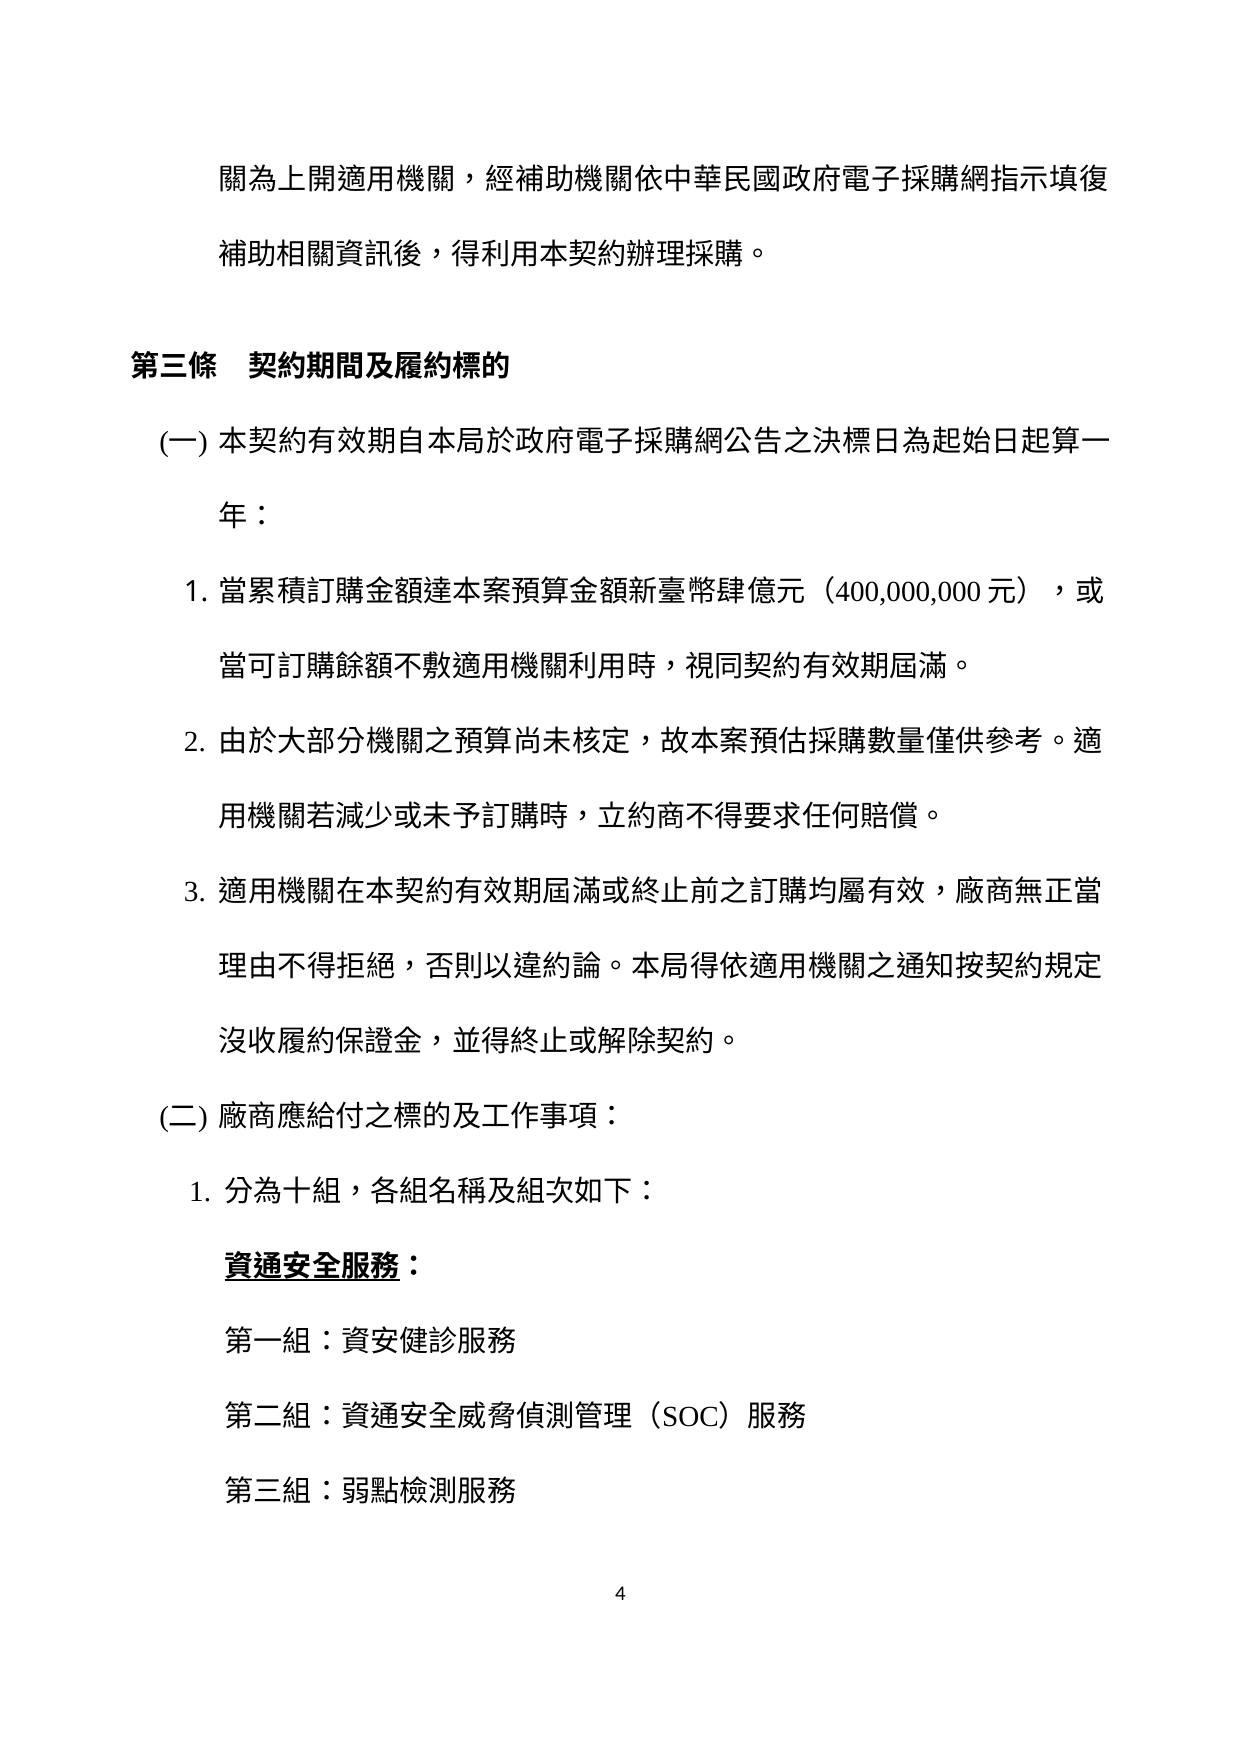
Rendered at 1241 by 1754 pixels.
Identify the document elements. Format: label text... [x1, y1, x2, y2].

list 適用機關在本契約有效期屆滿或終止前之訂購均屬有效，廠商無正當理由不得拒絕，否則以違約論。本局得依適用機關之通知按契約規定沒收履約保證金，並得終止或解除契約。 [184, 852, 1104, 1077]
list 當累積訂購金額達本案預算金額新臺幣肆億元（400,000,000元），或當可訂購餘額不敷適用機關利用時，視同契約有效期屆滿。 [184, 552, 1104, 702]
list 由於大部分機關之預算尚未核定，故本案預估採購數量僅供參考。適用機關若減少或未予訂購時，立約商不得要求任何賠償。 [184, 702, 1104, 852]
subtitle 廠商應給付之標的及工作事項： [159, 1077, 1110, 1152]
list 資通安全服務： [224, 1227, 1110, 1302]
list 第三組：弱點檢測服務 [224, 1452, 1110, 1527]
subtitle 契約期間及履約標的 [130, 327, 1110, 402]
subtitle 本契約有效期自本局於政府電子採購網公告之決標日為起始日起算一年： [159, 402, 1110, 552]
list 第一組：資安健診服務 [224, 1302, 1110, 1377]
text 關為上開適用機關，經補助機關依中華民國政府電子採購網指示填復補助相關資訊後，得利用本契約辦理採購。 [189, 139, 1110, 289]
list 分為十組，各組名稱及組次如下： [189, 1152, 1110, 1227]
list 第二組：資通安全威脅偵測管理（SOC）服務 [224, 1377, 1110, 1452]
